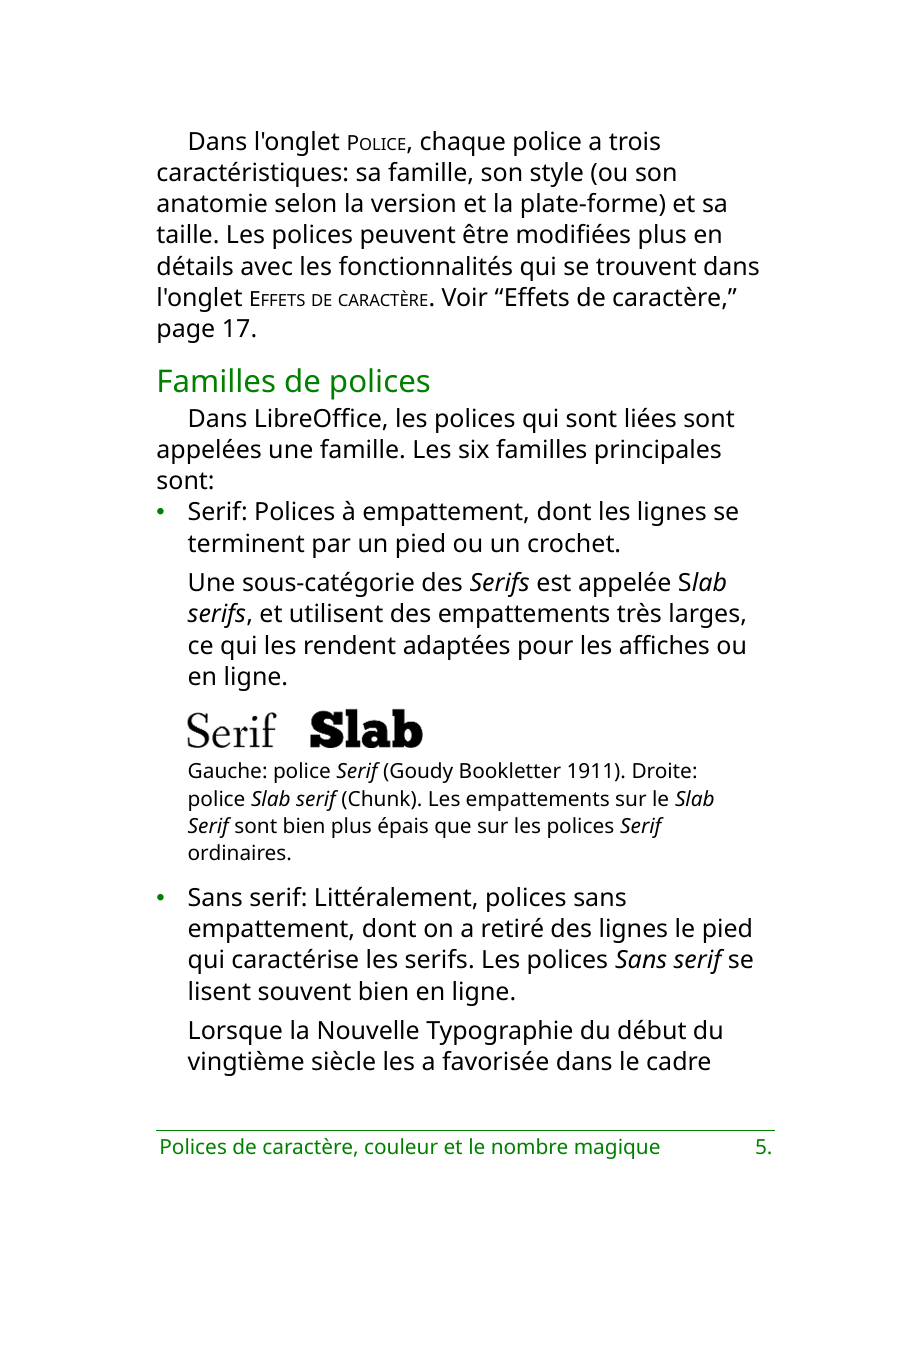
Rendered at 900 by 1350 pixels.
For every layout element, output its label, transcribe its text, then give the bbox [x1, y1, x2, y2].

table_header [188, 707, 744, 749]
text Lorsque la Nouvelle Typographie du début du vingtième siècle les a favorisée dans le cadre [187, 1014, 775, 1077]
list Sans serif: Littéralement, polices sans empattement, dont on a retiré des lignes le pied qui caractérise les serifs. Les polices Sans serif se lisent souvent bien en ligne. [156, 881, 775, 1006]
text Une sous-catégorie des Serifs est appelée Slab serifs, et utilisent des empattements très larges, ce qui les rendent adaptées pour les affiches ou en ligne. [187, 567, 775, 692]
list Serif: Polices à empattement, dont les lignes se terminent par un pied ou un crochet. [156, 496, 775, 558]
text Dans l'onglet Police, chaque police a trois caractéristiques: sa famille, son style (ou son anatomie selon la version et la plate-forme) et sa taille. Les polices peuvent être modifiées plus en détails avec les fonctionnalités qui se trouvent dans l'onglet Effets de caractère. Voir “Effets de caractère,” page 18. [156, 125, 775, 344]
subtitle Familles de polices [156, 359, 775, 402]
text Dans LibreOffice, les polices qui sont liées sont appelées une famille. Les six familles principales sont: [156, 402, 775, 496]
picture [187, 707, 423, 748]
table_cell Gauche: police Serif (Goudy Bookletter 1911). Droite: police Slab serif (Chunk). Les empattements sur le Slab Serif sont bien plus épais que sur les polices Serif ordinaires. [188, 749, 744, 866]
